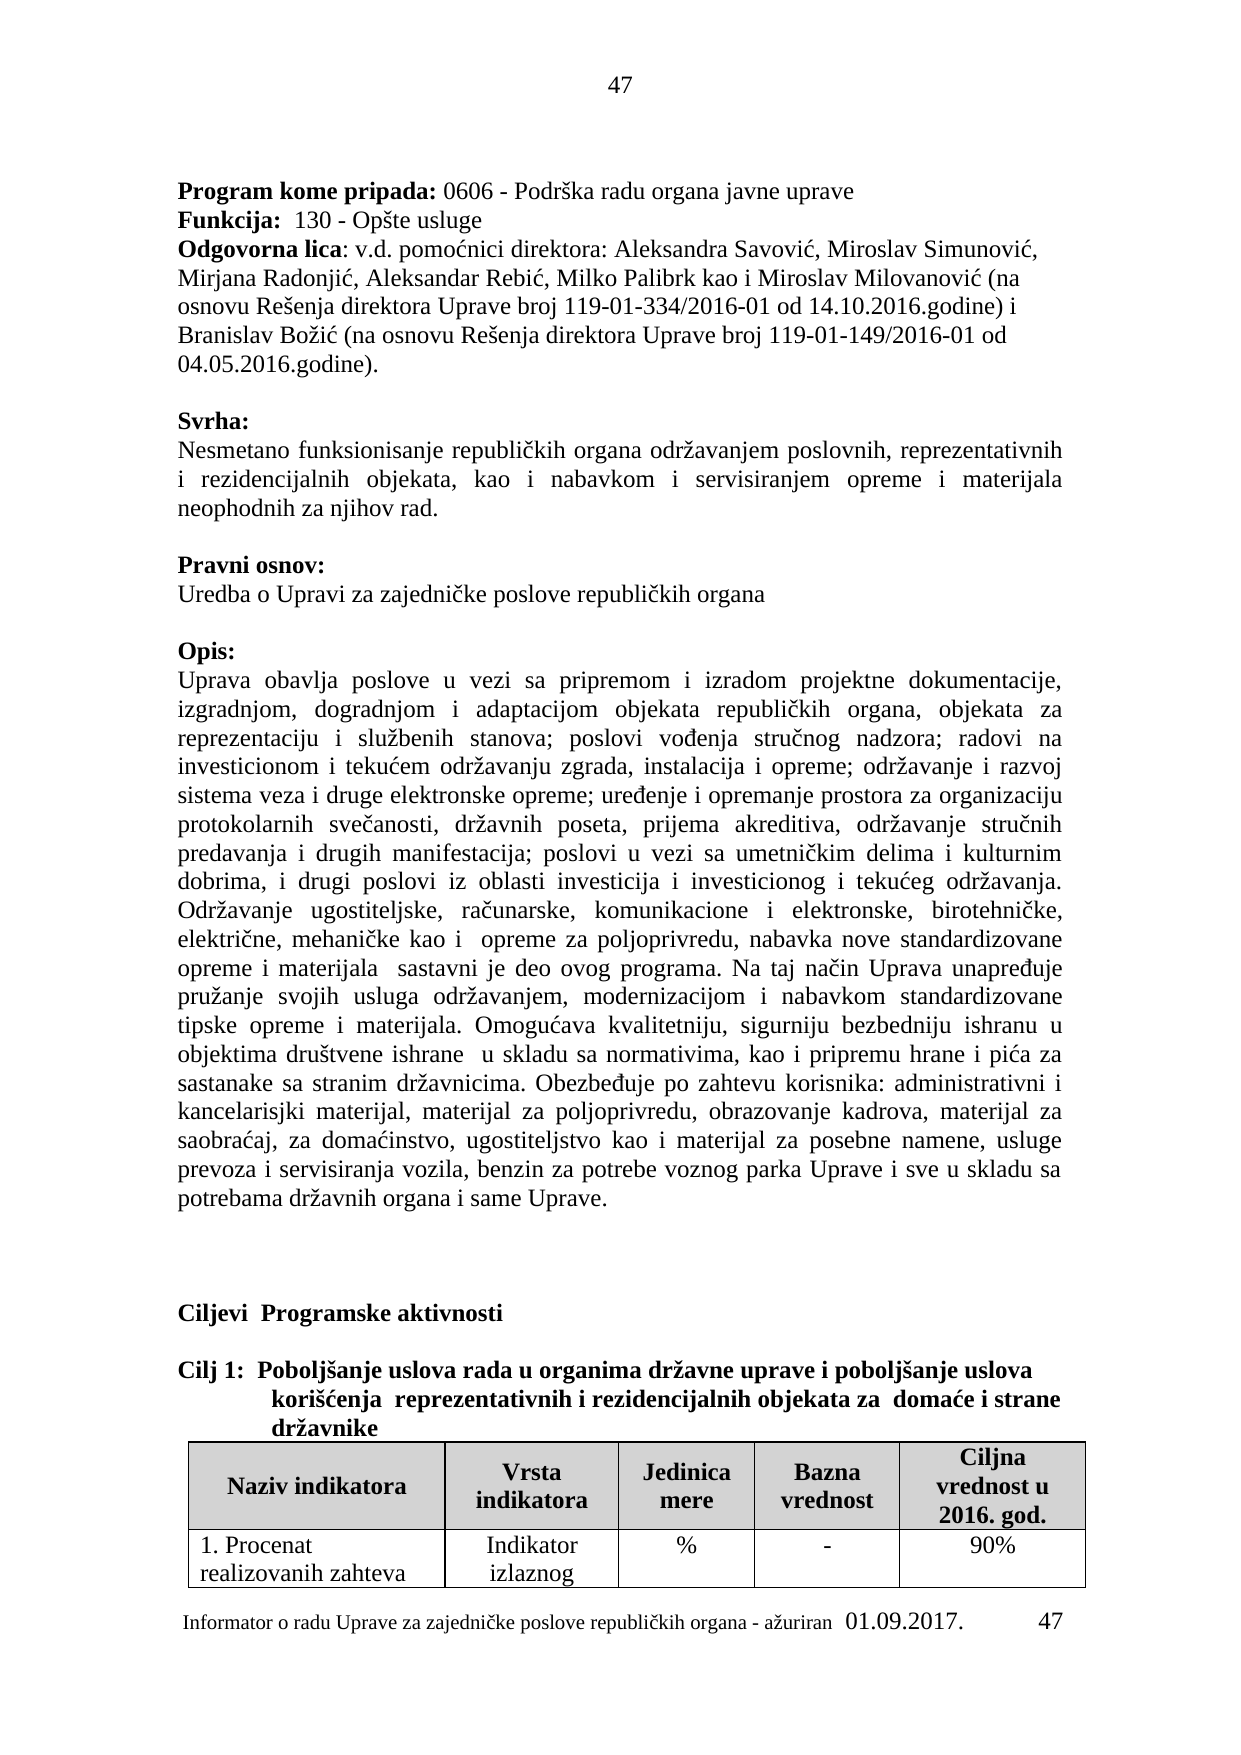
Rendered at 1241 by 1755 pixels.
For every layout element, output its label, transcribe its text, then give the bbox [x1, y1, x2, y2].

text državnike [177, 1413, 1063, 1441]
text Opis: [177, 636, 1063, 665]
text Pravni osnov: Uredba o Upravi za zajedničke poslove republičkih organa [177, 521, 1063, 636]
table_cell % [619, 1530, 754, 1587]
text Cilјevi Programske aktivnosti [177, 1298, 1063, 1326]
table_cell - [755, 1530, 899, 1587]
text korišćenja reprezentativnih i rezidencijalnih objekata za domaće i strane [177, 1384, 1063, 1413]
text Nesmetano funksionisanje republičkih organa održavanjem poslovnih, reprezentativnih i rezidencijalnih objekata, kao i nabavkom i servisiranjem opreme i materijala neophodnih za njihov rad. [177, 435, 1063, 521]
table_header Vrsta indikatora [446, 1443, 618, 1529]
table_header Jedinica mere [619, 1443, 754, 1529]
text Cilј 1: Pobolјšanje uslova rada u organima državne uprave i pobolјšanje uslova [177, 1326, 1063, 1384]
table_cell Indikator izlaznog [446, 1530, 618, 1587]
table_header Naziv indikatora [189, 1443, 444, 1529]
table_cell 1. Procenat realizovanih zahteva [189, 1530, 444, 1587]
table_header Bazna vrednost [755, 1443, 899, 1529]
text Svrha: [177, 406, 1063, 435]
text Uprava obavlјa poslove u vezi sa pripremom i izradom projektne dokumentacije, izgradnjom, dogradnjom i adaptacijom objekata republičkih organa, objekata za reprezentaciju i službenih stanova; poslovi vođenja stručnog nadzora; radovi na investicionom i tekućem održavanju zgrada, instalacija i opreme; održavanje i razvoj sistema veza i druge elektronske opreme; uređenje i opremanje prostora za organizaciju protokolarnih svečanosti, državnih poseta, prijema akreditiva, održavanje stručnih predavanja i drugih manifestacija; poslovi u vezi sa umetničkim delima i kulturnim dobrima, i drugi poslovi iz oblasti investicija i investicionog i tekućeg održavanja. Održavanje ugostitelјske, računarske, komunikacione i elektronske, birotehničke, električne, mehaničke kao i opreme za polјoprivredu, nabavka nove standardizovane opreme i materijala sastavni je deo ovog programa. Na taj način Uprava unapređuje pružanje svojih usluga održavanjem, modernizacijom i nabavkom standardizovane tipske opreme i materijala. Omogućava kvalitetniju, sigurniju bezbedniju ishranu u objektima društvene ishrane u skladu sa normativima, kao i pripremu hrane i pića za sastanake sa stranim državnicima. Obezbeđuje po zahtevu korisnika: administrativni i kancelarisjki materijal, materijal za polјoprivredu, obrazovanje kadrova, materijal za saobraćaj, za domaćinstvo, ugostitelјstvo kao i materijal za posebne namene, usluge prevoza i servisiranja vozila, benzin za potrebe voznog parka Uprave i sve u skladu sa potrebama državnih organa i same Uprave. [177, 665, 1063, 1211]
text Program kome pripada: 0606 - Podrška radu organa javne uprave Funkcija: 130 - Opšte usluge Odgovorna lica: v.d. pomoćnici direktora: Aleksandra Savović, Miroslav Simunović, Mirjana Radonjić, Aleksandar Rebić, Milko Palibrk kao i Miroslav Milovanović (na osnovu Rešenja direktora Uprave broj 119-01-334/2016-01 od 14.10.2016.godine) i Branislav Božić (na osnovu Rešenja direktora Uprave broj 119-01-149/2016-01 od 04.05.2016.godine). [177, 148, 1063, 378]
table_cell 90% [900, 1530, 1085, 1587]
table_header Cilјna vrednost u 2016. god. [900, 1443, 1085, 1529]
